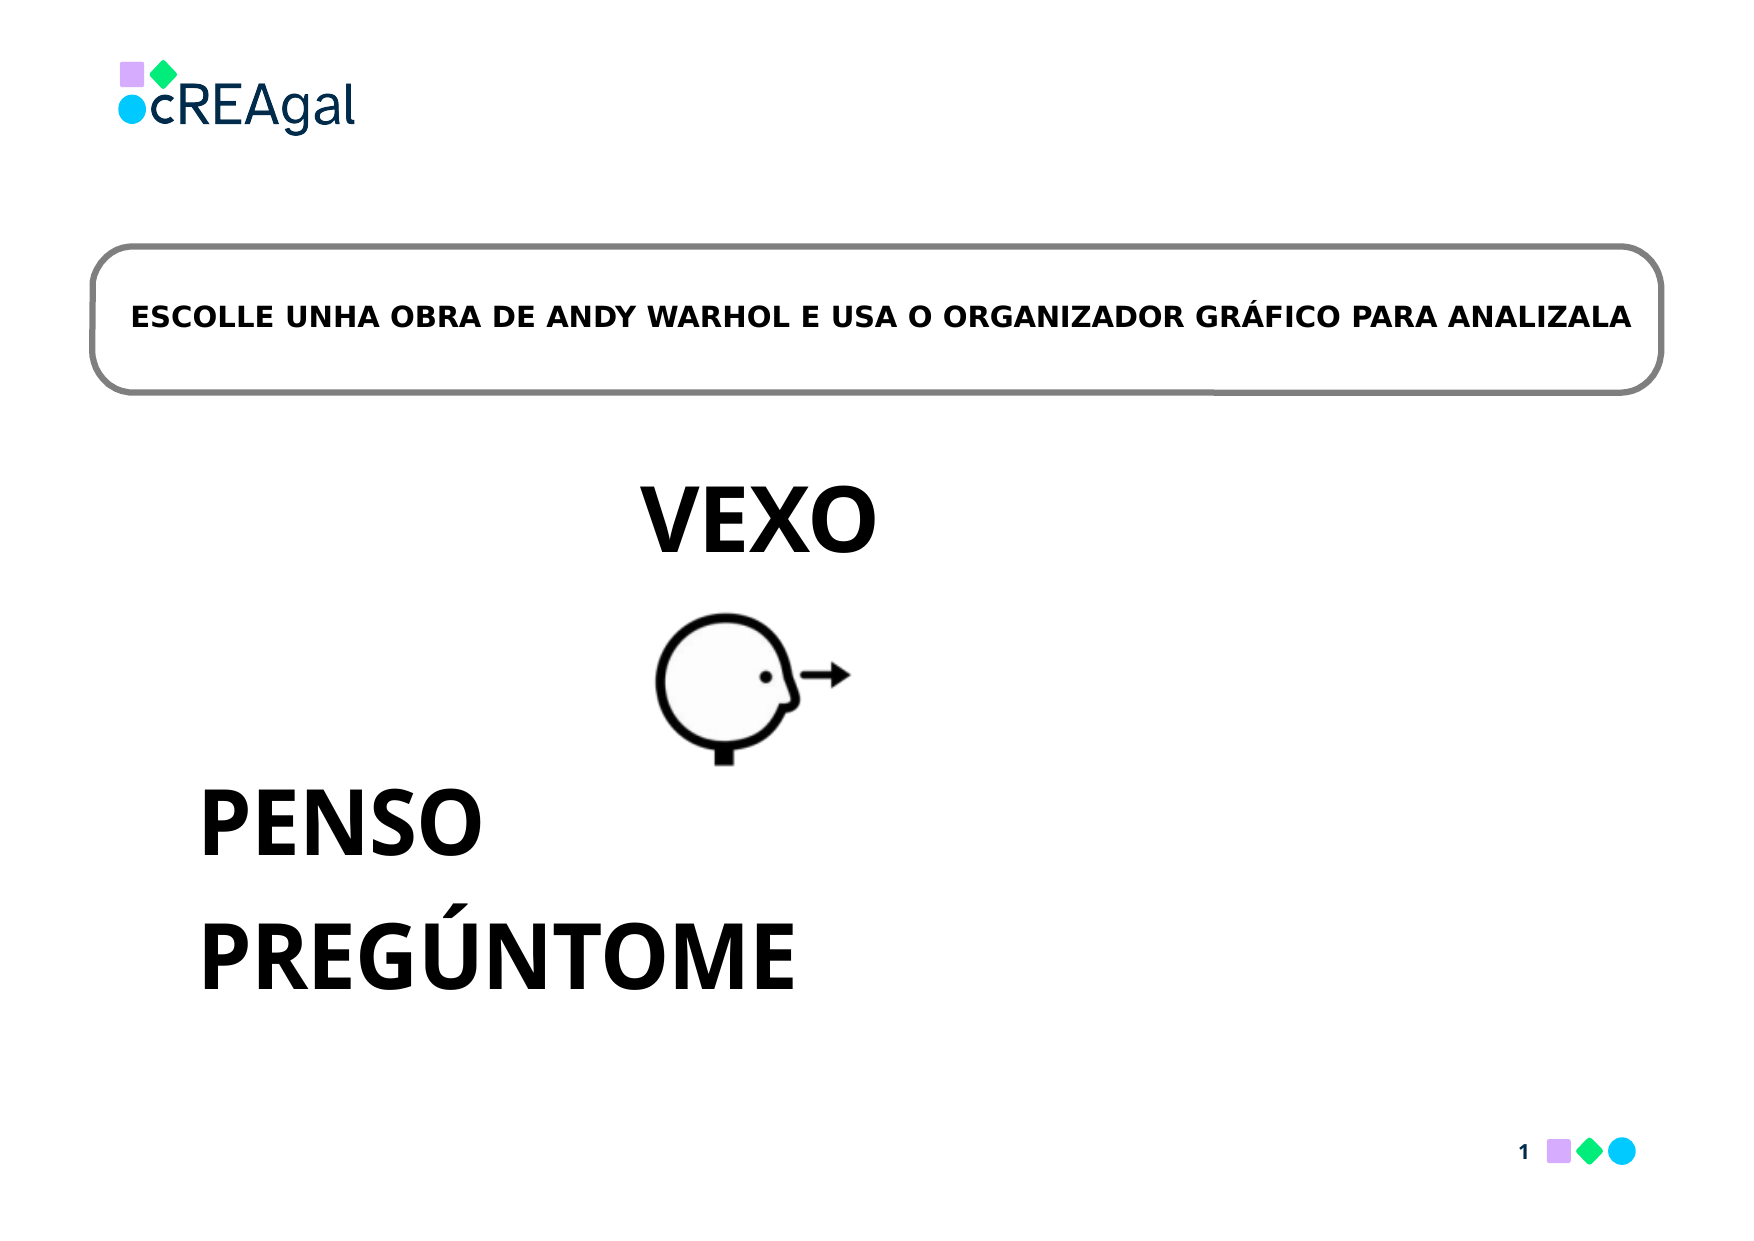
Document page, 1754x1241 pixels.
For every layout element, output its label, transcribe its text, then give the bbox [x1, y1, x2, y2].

picture [651, 587, 861, 797]
text VEXO [640, 454, 1636, 581]
picture [118, 60, 355, 136]
text PENSO PREGÚNTOME [198, 750, 1636, 1019]
